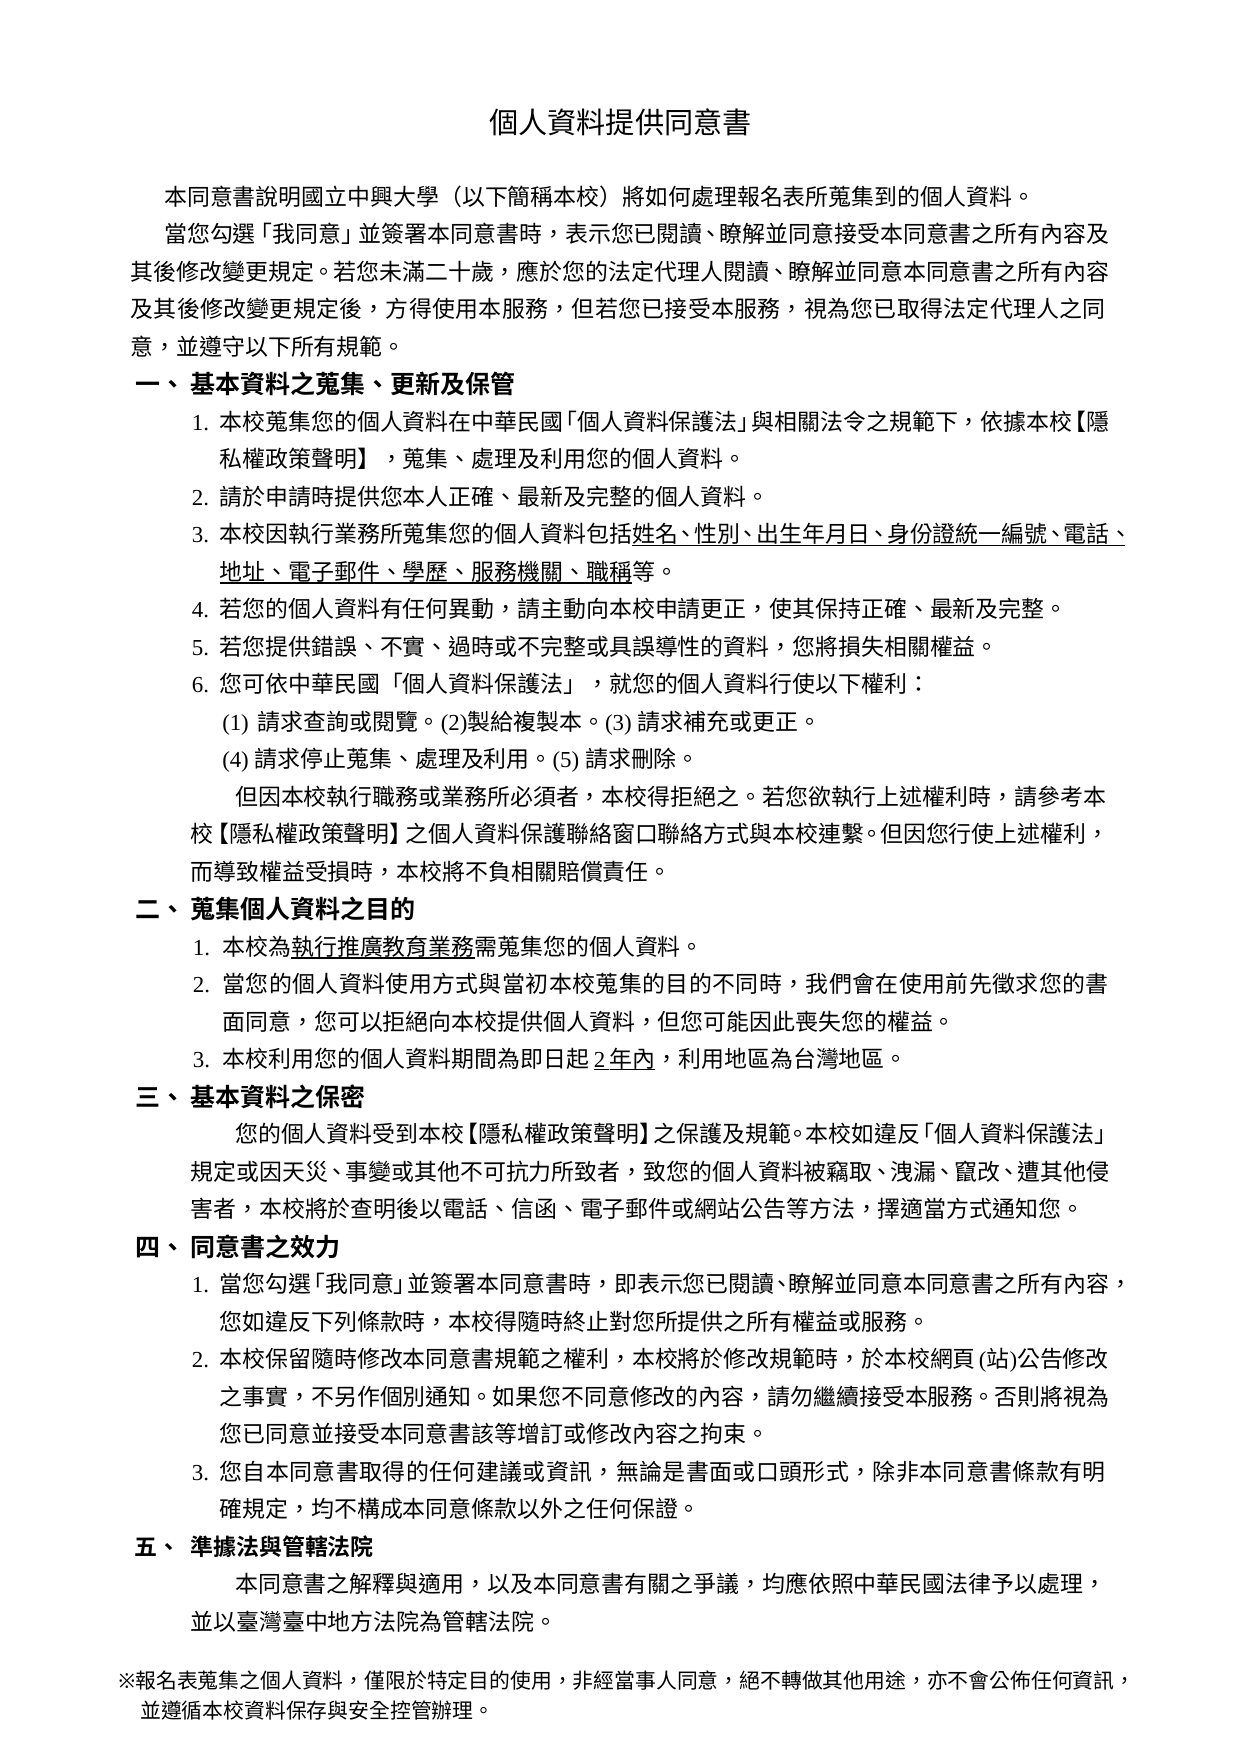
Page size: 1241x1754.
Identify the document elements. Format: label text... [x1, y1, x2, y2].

list 本校保留隨時修改本同意書規範之權利，本校將於修改規範時，於本校網頁(站)公告修改之事實，不另作個別通知。如果您不同意修改的內容，請勿繼續接受本服務。否則將視為您已同意並接受本同意書該等增訂或修改內容之拘束。 [192, 1339, 1109, 1452]
list 請於申請時提供您本人正確、最新及完整的個人資料。 [192, 477, 1109, 514]
list 您自本同意書取得的任何建議或資訊，無論是書面或口頭形式，除非本同意書條款有明確規定，均不構成本同意條款以外之任何保證。 [192, 1452, 1109, 1527]
list 準據法與管轄法院 [130, 1527, 1109, 1564]
text 但因本校執行職務或業務所必須者，本校得拒絕之。若您欲執行上述權利時，請參考本校【隱私權政策聲明】之個人資料保護聯絡窗口聯絡方式與本校連繫。但因您行使上述權利，而導致權益受損時，本校將不負相關賠償責任。 [190, 777, 1109, 889]
list 請求查詢或閱覽。(2)製給複製本。(3) 請求補充或更正。 [130, 702, 1109, 739]
list 基本資料之保密 [130, 1077, 1109, 1114]
text 您的個人資料受到本校【隱私權政策聲明】之保護及規範。本校如違反「個人資料保護法」規定或因天災、事變或其他不可抗力所致者，致您的個人資料被竊取、洩漏、竄改、遭其他侵害者，本校將於查明後以電話、信函、電子郵件或網站公告等方法，擇適當方式通知您。 [190, 1114, 1109, 1227]
list 基本資料之蒐集、更新及保管 [130, 364, 1109, 402]
list 蒐集個人資料之目的 [130, 889, 1109, 927]
list 本校利用您的個人資料期間為即日起2年內，利用地區為台灣地區。 [193, 1039, 1109, 1077]
list 同意書之效力 [130, 1227, 1109, 1264]
list 若您的個人資料有任何異動，請主動向本校申請更正，使其保持正確、最新及完整。 [192, 589, 1109, 627]
text 本同意書之解釋與適用，以及本同意書有關之爭議，均應依照中華民國法律予以處理，並以臺灣臺中地方法院為管轄法院。 [190, 1564, 1109, 1639]
text (4) 請求停止蒐集、處理及利用。(5) 請求刪除。 [222, 739, 1109, 777]
list 若您提供錯誤、不實、過時或不完整或具誤導性的資料，您將損失相關權益。 [192, 627, 1109, 664]
list 當您勾選「我同意」並簽署本同意書時，即表示您已閱讀、瞭解並同意本同意書之所有內容，您如違反下列條款時，本校得隨時終止對您所提供之所有權益或服務。 [192, 1264, 1109, 1339]
text 本同意書說明國立中興大學（以下簡稱本校）將如何處理報名表所蒐集到的個人資料。 [130, 177, 1109, 214]
text 當您勾選「我同意」並簽署本同意書時，表示您已閱讀、瞭解並同意接受本同意書之所有內容及其後修改變更規定。若您未滿二十歲，應於您的法定代理人閱讀、瞭解並同意本同意書之所有內容及其後修改變更規定後，方得使用本服務，但若您已接受本服務，視為您已取得法定代理人之同意，並遵守以下所有規範。 [130, 214, 1109, 364]
text 個人資料提供同意書 [118, 83, 1122, 158]
list 當您的個人資料使用方式與當初本校蒐集的目的不同時，我們會在使用前先徵求您的書面同意，您可以拒絕向本校提供個人資料，但您可能因此喪失您的權益。 [193, 964, 1109, 1039]
list 本校為執行推廣教育業務需蒐集您的個人資料。 [193, 927, 1109, 964]
list 您可依中華民國「個人資料保護法」，就您的個人資料行使以下權利： [192, 664, 1109, 702]
list 本校因執行業務所蒐集您的個人資料包括姓名、性別、出生年月日、身份證統一編號、電話、地址、電子郵件、學歷、服務機關、職稱等。 [192, 514, 1109, 589]
list 本校蒐集您的個人資料在中華民國「個人資料保護法」與相關法令之規範下，依據本校【隱私權政策聲明】，蒐集、處理及利用您的個人資料。 [192, 402, 1109, 477]
